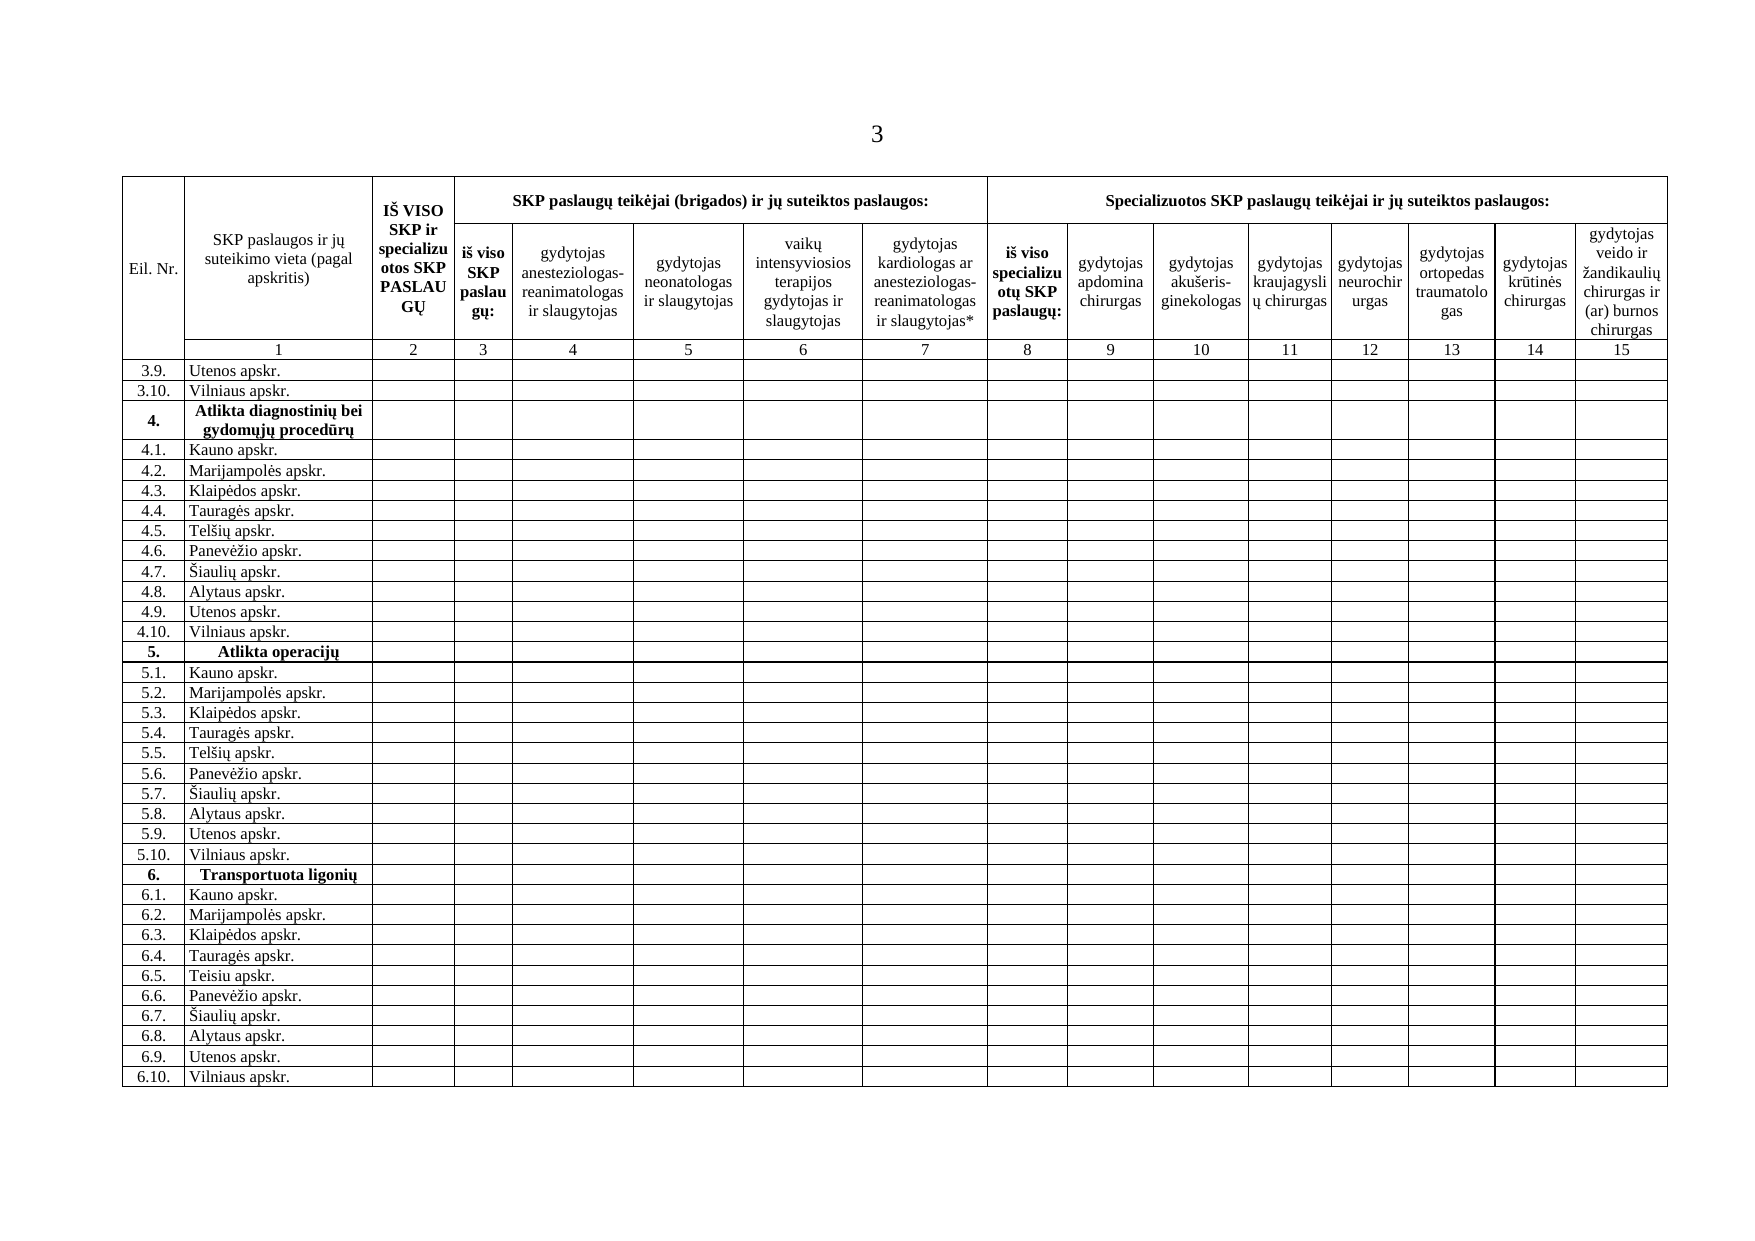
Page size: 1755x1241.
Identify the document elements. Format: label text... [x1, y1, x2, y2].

table_cell [1404, 501, 1408, 520]
table_cell [1244, 723, 1248, 742]
table_cell [1332, 925, 1336, 944]
table_cell [1409, 663, 1413, 682]
table_cell [508, 966, 512, 985]
table_cell [1154, 865, 1158, 884]
table_cell [1063, 460, 1067, 479]
table_cell [1409, 824, 1413, 843]
table_cell [1496, 401, 1575, 439]
table_cell [739, 602, 743, 621]
table_cell [629, 885, 633, 904]
table_cell [983, 501, 987, 520]
table_cell [1332, 642, 1336, 661]
table_cell [1154, 561, 1158, 581]
table_cell [513, 401, 633, 439]
table_cell [1244, 683, 1248, 702]
table_cell [863, 541, 867, 560]
table_cell [863, 663, 867, 682]
table_cell [1571, 440, 1575, 459]
table_cell [1404, 885, 1408, 904]
table_cell [1332, 561, 1336, 581]
table_cell [629, 966, 633, 985]
table_cell [863, 602, 867, 621]
table_cell [1149, 723, 1153, 742]
table_cell [1154, 501, 1158, 520]
table_cell [1149, 1026, 1153, 1045]
table_cell [1154, 844, 1158, 863]
table_cell [450, 360, 454, 379]
table_cell [863, 885, 867, 904]
table_cell [983, 723, 987, 742]
table_cell [1154, 804, 1158, 823]
table_cell [1063, 582, 1067, 601]
table_cell [863, 1006, 867, 1025]
table_cell [1332, 784, 1336, 803]
table_cell 7 [863, 340, 867, 359]
table_cell [1332, 481, 1336, 500]
table_cell [983, 521, 987, 540]
table_cell [1332, 602, 1336, 621]
table_cell [508, 360, 512, 379]
table_cell [629, 602, 633, 621]
table_cell [863, 824, 867, 843]
table_header IŠ VISO SKP ir specializuotos SKP PASLAUGŲ [373, 177, 454, 339]
table_cell [1571, 925, 1575, 944]
table_cell [1244, 764, 1248, 783]
table_cell [1063, 844, 1067, 863]
table_cell [450, 925, 454, 944]
table_cell [629, 925, 633, 944]
table_cell [1154, 521, 1158, 540]
table_cell [1409, 622, 1413, 641]
table_cell gydytojas akušeris-ginekologas [1154, 224, 1248, 339]
table_cell 5 [739, 340, 743, 359]
table_cell [983, 966, 987, 985]
table_cell [1404, 481, 1408, 500]
table_cell [863, 582, 867, 601]
table_cell [1244, 1046, 1248, 1066]
table_cell [1244, 501, 1248, 520]
table_cell [1244, 784, 1248, 803]
table_cell [450, 804, 454, 823]
table_cell [1409, 865, 1413, 884]
table_cell [863, 784, 867, 803]
table_cell [983, 824, 987, 843]
table_cell [1327, 481, 1331, 500]
table_cell [983, 764, 987, 783]
table_cell [863, 501, 867, 520]
table_cell [1571, 541, 1575, 560]
table_cell [1409, 481, 1413, 500]
table_cell [629, 824, 633, 843]
table_cell [1244, 743, 1248, 762]
table_cell [1404, 642, 1408, 661]
table_cell [739, 481, 743, 500]
table_cell [1327, 602, 1331, 621]
table_cell [1409, 723, 1413, 742]
table_header Eil. Nr. [123, 177, 184, 359]
table_cell [1332, 401, 1408, 439]
table_cell [634, 401, 743, 439]
table_cell [1409, 885, 1413, 904]
table_cell [629, 804, 633, 823]
table_cell [1244, 1026, 1248, 1045]
table_cell [1244, 844, 1248, 863]
table_cell [450, 966, 454, 985]
table_cell [450, 663, 454, 682]
table_cell [1149, 986, 1153, 1005]
table_cell [1332, 764, 1336, 783]
table_cell [1332, 460, 1336, 479]
table_cell [1327, 683, 1331, 702]
table_cell [1063, 360, 1067, 379]
table_cell [1571, 582, 1575, 601]
table_cell [1149, 460, 1153, 479]
table_cell [508, 764, 512, 783]
table_cell [629, 622, 633, 641]
table_cell [739, 925, 743, 944]
table_cell [1149, 381, 1153, 400]
table_cell [1327, 743, 1331, 762]
table_cell [1571, 723, 1575, 742]
table_cell [1409, 683, 1413, 702]
table_cell [508, 1046, 512, 1066]
table_cell [1149, 905, 1153, 924]
table_cell [1063, 824, 1067, 843]
table_cell [1327, 945, 1331, 964]
table_cell [629, 663, 633, 682]
table_cell [1063, 440, 1067, 459]
table_cell [508, 602, 512, 621]
table_cell [1327, 986, 1331, 1005]
table_cell [1149, 945, 1153, 964]
table_cell [1154, 945, 1158, 964]
table_cell [1404, 865, 1408, 884]
table_cell [1154, 460, 1158, 479]
table_cell [983, 925, 987, 944]
table_cell [1068, 401, 1153, 439]
table_cell [739, 945, 743, 964]
table_cell [1154, 703, 1158, 722]
table_cell [1244, 703, 1248, 722]
table_cell [1409, 945, 1413, 964]
table_cell [508, 622, 512, 641]
table_cell [1327, 764, 1331, 783]
table_cell [450, 521, 454, 540]
table_cell [1404, 602, 1408, 621]
table_cell [1332, 622, 1336, 641]
table_cell [983, 381, 987, 400]
table_cell [739, 824, 743, 843]
table_cell [450, 844, 454, 863]
table_cell 14 [1571, 340, 1575, 359]
table_cell [508, 865, 512, 884]
table_cell [1571, 683, 1575, 702]
table_cell [508, 905, 512, 924]
table_cell [1409, 360, 1413, 379]
table_cell [1063, 622, 1067, 641]
table_cell [1332, 582, 1336, 601]
table_cell [1327, 925, 1331, 944]
table_cell [1571, 865, 1575, 884]
table_cell [1332, 723, 1336, 742]
table_cell [983, 1026, 987, 1045]
table_cell [1149, 683, 1153, 702]
table_cell [863, 905, 867, 924]
table_cell [739, 622, 743, 641]
table_cell [1244, 642, 1248, 661]
table_cell [1063, 561, 1067, 581]
table_cell [1154, 743, 1158, 762]
table_cell [1571, 945, 1575, 964]
table_cell [1409, 1006, 1413, 1025]
table_cell [863, 1026, 867, 1045]
table_cell [1154, 1026, 1158, 1045]
table_cell [1149, 925, 1153, 944]
table_cell [1327, 966, 1331, 985]
table_cell [1409, 401, 1494, 439]
table_cell [1063, 1026, 1067, 1045]
table_cell gydytojas anesteziologas-reanimatologas ir slaugytojas [513, 224, 633, 339]
table_cell [508, 440, 512, 459]
table_cell [1409, 521, 1413, 540]
table_cell [1404, 804, 1408, 823]
table_header SKP paslaugų teikėjai (brigados) ir jų suteiktos paslaugos: [455, 177, 987, 223]
table_cell gydytojas ortopedas traumatologas [1409, 224, 1494, 339]
table_cell [863, 804, 867, 823]
table_cell [739, 1006, 743, 1025]
table_cell [629, 521, 633, 540]
table_cell [629, 764, 633, 783]
table_cell [739, 501, 743, 520]
table_cell [1409, 642, 1413, 661]
table_cell [863, 865, 867, 884]
table_cell iš viso SKP paslaugų: [455, 224, 512, 339]
table_cell [983, 642, 987, 661]
table_cell [863, 622, 867, 641]
table_cell [1404, 1046, 1408, 1066]
table_cell [508, 541, 512, 560]
table_cell [1332, 440, 1336, 459]
table_cell [863, 1067, 867, 1086]
table_cell [1154, 784, 1158, 803]
table_cell [1154, 683, 1158, 702]
table_cell [1327, 521, 1331, 540]
table_cell [1244, 945, 1248, 964]
table_cell [1327, 460, 1331, 479]
table_cell [983, 622, 987, 641]
table_cell [1571, 804, 1575, 823]
table_cell [1409, 925, 1413, 944]
table_cell [1244, 865, 1248, 884]
table_cell [739, 865, 743, 884]
table_cell [450, 1026, 454, 1045]
table_cell [1063, 642, 1067, 661]
table_cell [1244, 1006, 1248, 1025]
table_cell [1244, 460, 1248, 479]
table_cell [1244, 1067, 1248, 1086]
table_cell [863, 460, 867, 479]
table_cell [1063, 905, 1067, 924]
table_cell [1244, 804, 1248, 823]
table_cell [450, 865, 454, 884]
table_cell [1404, 905, 1408, 924]
table_cell [863, 844, 867, 863]
table_cell 10 [1244, 340, 1248, 359]
table_cell [1244, 905, 1248, 924]
table_cell 12 [1332, 340, 1336, 359]
table_cell [1327, 541, 1331, 560]
table_cell [1404, 1006, 1408, 1025]
table_cell [1332, 1046, 1336, 1066]
table_cell [1149, 784, 1153, 803]
table_cell [1332, 966, 1336, 985]
table_cell [450, 1006, 454, 1025]
table_cell [1332, 703, 1336, 722]
table_cell [739, 844, 743, 863]
table_cell [1327, 1067, 1331, 1086]
table_cell [1327, 804, 1331, 823]
table_cell [983, 905, 987, 924]
table_cell [739, 521, 743, 540]
table_cell [1149, 885, 1153, 904]
table_cell gydytojas neurochirurgas [1332, 224, 1408, 339]
table_cell [1571, 966, 1575, 985]
table_cell [1063, 784, 1067, 803]
table_cell [508, 683, 512, 702]
table_cell [1149, 703, 1153, 722]
table_cell [1327, 844, 1331, 863]
table_cell [1332, 1026, 1336, 1045]
table_cell [1063, 723, 1067, 742]
table_cell [508, 804, 512, 823]
table_cell [863, 401, 987, 439]
table_cell [1149, 1067, 1153, 1086]
table_cell [739, 440, 743, 459]
table_cell [1063, 986, 1067, 1005]
table_cell [983, 986, 987, 1005]
table_cell [1571, 764, 1575, 783]
table_cell [450, 460, 454, 479]
table_cell [863, 683, 867, 702]
table_cell [983, 1006, 987, 1025]
table_cell [508, 460, 512, 479]
table_cell [1404, 784, 1408, 803]
table_cell [1571, 1026, 1575, 1045]
table_cell [1063, 804, 1067, 823]
table_cell [1327, 381, 1331, 400]
table_cell [1404, 966, 1408, 985]
table_cell [1409, 966, 1413, 985]
table_cell [1571, 501, 1575, 520]
table_cell [739, 582, 743, 601]
table_cell [1404, 440, 1408, 459]
table_cell [450, 541, 454, 560]
table_cell [508, 784, 512, 803]
table_cell [1244, 824, 1248, 843]
table_cell [1571, 703, 1575, 722]
table_cell [1404, 683, 1408, 702]
table_cell [508, 381, 512, 400]
table_cell [1149, 844, 1153, 863]
table_cell [1332, 1067, 1336, 1086]
table_cell [1332, 905, 1336, 924]
table_cell [1063, 481, 1067, 500]
table_cell [1571, 1067, 1575, 1086]
table_cell 8 [1063, 340, 1067, 359]
table_cell [1404, 1067, 1408, 1086]
table_cell [508, 844, 512, 863]
table_cell [629, 905, 633, 924]
table_cell [739, 541, 743, 560]
table_cell [1409, 703, 1413, 722]
table_cell [629, 723, 633, 742]
table_cell [1571, 663, 1575, 682]
table_cell [629, 743, 633, 762]
table_cell [1409, 501, 1413, 520]
table_cell [508, 824, 512, 843]
table_cell [983, 1067, 987, 1086]
table_cell [629, 460, 633, 479]
table_cell [1154, 905, 1158, 924]
table_cell [629, 784, 633, 803]
table_cell [1409, 784, 1413, 803]
table_cell [450, 905, 454, 924]
table_cell [629, 642, 633, 661]
table_cell [1154, 381, 1158, 400]
table_cell [450, 642, 454, 661]
table_cell [1063, 743, 1067, 762]
table_cell [739, 561, 743, 581]
table_cell [1571, 986, 1575, 1005]
table_cell [1063, 521, 1067, 540]
table_cell [1576, 401, 1667, 439]
table_cell [983, 561, 987, 581]
table_cell [1571, 642, 1575, 661]
table_cell [508, 561, 512, 581]
table_cell [1571, 885, 1575, 904]
table_cell [450, 703, 454, 722]
table_cell [1571, 1046, 1575, 1066]
table_cell [1571, 784, 1575, 803]
table_cell [983, 885, 987, 904]
table_cell [1327, 885, 1331, 904]
table_cell [1154, 602, 1158, 621]
table_cell [450, 440, 454, 459]
table_cell [983, 844, 987, 863]
table_cell [450, 683, 454, 702]
table_cell [1404, 945, 1408, 964]
table_cell [1154, 642, 1158, 661]
table_cell [1149, 622, 1153, 641]
table_cell [1327, 663, 1331, 682]
table_cell [1409, 381, 1413, 400]
table_cell [629, 865, 633, 884]
table_cell [1063, 1006, 1067, 1025]
table_cell [1154, 360, 1158, 379]
table_cell 12 [1404, 340, 1408, 359]
table_cell [983, 804, 987, 823]
table_cell [983, 582, 987, 601]
table_cell [508, 642, 512, 661]
table_cell [629, 1046, 633, 1066]
table_cell [1327, 824, 1331, 843]
table_cell [1332, 885, 1336, 904]
table_cell [1409, 602, 1413, 621]
table_cell [1327, 784, 1331, 803]
table_cell [508, 925, 512, 944]
table_cell [1332, 381, 1336, 400]
table_cell [450, 743, 454, 762]
table_cell [1244, 966, 1248, 985]
table_cell [1404, 541, 1408, 560]
table_cell [1327, 723, 1331, 742]
table_cell [629, 1067, 633, 1086]
table_cell [983, 683, 987, 702]
table_cell [983, 945, 987, 964]
table_cell [450, 381, 454, 400]
table_cell [450, 582, 454, 601]
table_cell [629, 683, 633, 702]
table_cell [1571, 824, 1575, 843]
table_cell 2 [450, 340, 454, 359]
table_cell [1332, 804, 1336, 823]
table_cell [1404, 521, 1408, 540]
table_cell [1409, 582, 1413, 601]
table_cell [450, 885, 454, 904]
table_cell [1149, 663, 1153, 682]
table_cell [450, 945, 454, 964]
table_cell [1244, 481, 1248, 500]
table_cell [1409, 541, 1413, 560]
table_cell [450, 501, 454, 520]
table_cell [739, 1067, 743, 1086]
table_cell [1063, 501, 1067, 520]
table_cell [1571, 561, 1575, 581]
table_cell [629, 360, 633, 379]
table_cell [1409, 804, 1413, 823]
table_cell [1571, 381, 1575, 400]
table_cell [1154, 541, 1158, 560]
table_cell [1154, 401, 1248, 439]
table_cell [863, 381, 867, 400]
table_cell [1063, 966, 1067, 985]
table_cell [1332, 986, 1336, 1005]
table_cell [1149, 1046, 1153, 1066]
table_cell [1409, 561, 1413, 581]
table_cell [1244, 925, 1248, 944]
table_cell 13 [1409, 340, 1413, 359]
table_cell [1063, 663, 1067, 682]
table_cell [1332, 865, 1336, 884]
table_cell [373, 401, 454, 439]
table_cell [1327, 703, 1331, 722]
table_cell [508, 663, 512, 682]
table_cell [1244, 440, 1248, 459]
table_cell [629, 501, 633, 520]
table_cell [1404, 1026, 1408, 1045]
table_cell [1571, 1006, 1575, 1025]
table_cell [450, 986, 454, 1005]
table_cell [863, 360, 867, 379]
table_cell [1409, 986, 1413, 1005]
table_cell [1244, 663, 1248, 682]
table_cell [508, 521, 512, 540]
table_cell [1332, 1006, 1336, 1025]
table_cell [1332, 663, 1336, 682]
table_cell [450, 622, 454, 641]
table_cell [739, 360, 743, 379]
table_cell vaikų intensyviosios terapijos gydytojas ir slaugytojas [744, 224, 862, 339]
table_cell [629, 844, 633, 863]
table_cell [983, 703, 987, 722]
table_cell [450, 723, 454, 742]
table_cell [1149, 743, 1153, 762]
table_cell [1154, 986, 1158, 1005]
table_cell [1327, 642, 1331, 661]
table_cell [1244, 360, 1248, 379]
table_cell [1063, 865, 1067, 884]
table_cell [629, 703, 633, 722]
table_header Specializuotos SKP paslaugų teikėjai ir jų suteiktos paslaugos: [988, 177, 1667, 223]
table_cell [1327, 501, 1331, 520]
table_cell [863, 764, 867, 783]
table_cell [1404, 703, 1408, 722]
table_cell [1149, 440, 1153, 459]
table_cell [739, 460, 743, 479]
table_cell [1063, 945, 1067, 964]
table_cell [1409, 1026, 1413, 1045]
table_cell [1327, 865, 1331, 884]
table_cell [739, 966, 743, 985]
table_cell [1327, 1026, 1331, 1045]
table_cell 10 [1154, 340, 1158, 359]
table_cell [863, 521, 867, 540]
table_cell [1404, 622, 1408, 641]
table_cell [1154, 824, 1158, 843]
table_cell [1154, 1046, 1158, 1066]
table_cell [1571, 602, 1575, 621]
table_cell [1149, 642, 1153, 661]
table_cell [1149, 521, 1153, 540]
table_cell [1327, 622, 1331, 641]
table_cell 4. [123, 401, 184, 439]
table_cell [1149, 481, 1153, 500]
table_cell [1063, 602, 1067, 621]
table_cell [739, 642, 743, 661]
table_cell [1154, 723, 1158, 742]
table_cell [629, 986, 633, 1005]
table_cell [1404, 743, 1408, 762]
table_cell [739, 986, 743, 1005]
table_cell [1154, 966, 1158, 985]
table_cell [1149, 764, 1153, 783]
table_cell [508, 1026, 512, 1045]
table_cell [1332, 521, 1336, 540]
table_cell [1327, 905, 1331, 924]
table_cell [1327, 1006, 1331, 1025]
table_cell [1404, 360, 1408, 379]
table_cell [1571, 481, 1575, 500]
table_cell [450, 764, 454, 783]
table_cell 1 [185, 340, 189, 359]
table_cell 3 [508, 340, 512, 359]
table_cell [1149, 360, 1153, 379]
table_cell [508, 582, 512, 601]
table_cell [863, 703, 867, 722]
table_cell [1409, 460, 1413, 479]
table_cell [1327, 561, 1331, 581]
table_cell 9 [1149, 340, 1153, 359]
table_cell [863, 642, 867, 661]
table_cell [983, 360, 987, 379]
table_cell [1244, 986, 1248, 1005]
table_cell [983, 541, 987, 560]
table_cell [1404, 844, 1408, 863]
table_cell [1571, 743, 1575, 762]
table_cell [508, 703, 512, 722]
table_cell [455, 401, 512, 439]
table_cell [629, 945, 633, 964]
table_cell [508, 481, 512, 500]
table_cell [629, 582, 633, 601]
table_cell [739, 804, 743, 823]
table_cell [1409, 440, 1413, 459]
table_cell [1404, 986, 1408, 1005]
table_cell [1149, 602, 1153, 621]
table_cell [1327, 582, 1331, 601]
table_cell [863, 986, 867, 1005]
table_cell [983, 460, 987, 479]
table_cell 4 [629, 340, 633, 359]
table_cell [863, 723, 867, 742]
table_cell [1149, 501, 1153, 520]
table_cell [1409, 905, 1413, 924]
table_cell [450, 784, 454, 803]
table_cell [1571, 360, 1575, 379]
table_cell [863, 481, 867, 500]
table_cell [1154, 925, 1158, 944]
table_cell [1063, 885, 1067, 904]
table_cell [1063, 683, 1067, 702]
table_cell [450, 602, 454, 621]
table_cell [1154, 622, 1158, 641]
table_cell [1149, 966, 1153, 985]
table_cell [508, 1006, 512, 1025]
table_cell gydytojas neonatologas ir slaugytojas [634, 224, 743, 339]
table_cell [1244, 381, 1248, 400]
table_cell [739, 1046, 743, 1066]
table_cell [1571, 460, 1575, 479]
table_cell [1244, 602, 1248, 621]
table_cell [1244, 521, 1248, 540]
table_cell iš viso specializuotų SKP paslaugų: [988, 224, 1067, 339]
table_cell [1244, 561, 1248, 581]
table_cell [983, 440, 987, 459]
table_cell [983, 743, 987, 762]
table_cell [1149, 582, 1153, 601]
table_cell [1063, 541, 1067, 560]
table_cell [739, 784, 743, 803]
table_cell [863, 945, 867, 964]
table_cell [1404, 582, 1408, 601]
table_cell [508, 1067, 512, 1086]
table_cell [863, 1046, 867, 1066]
table_cell [1249, 401, 1331, 439]
table_cell [450, 481, 454, 500]
table_cell [863, 925, 867, 944]
table_cell [1244, 885, 1248, 904]
table_cell [1571, 844, 1575, 863]
table_cell [1154, 440, 1158, 459]
table_cell [1063, 764, 1067, 783]
table_cell [1149, 561, 1153, 581]
table_cell [1244, 622, 1248, 641]
table_cell [739, 885, 743, 904]
table_cell [983, 1046, 987, 1066]
table_cell [1244, 541, 1248, 560]
table_cell [863, 743, 867, 762]
table_cell [1149, 865, 1153, 884]
table_cell [629, 1026, 633, 1045]
table_cell [1571, 905, 1575, 924]
table_cell [1404, 381, 1408, 400]
table_cell [1404, 925, 1408, 944]
table_cell [1154, 663, 1158, 682]
table_cell [1154, 885, 1158, 904]
table_cell [1154, 1067, 1158, 1086]
table_cell [629, 541, 633, 560]
table_cell [1571, 521, 1575, 540]
table_cell gydytojas kardiologas ar anesteziologas-reanimatologas ir slaugytojas* [863, 224, 987, 339]
table_cell [450, 561, 454, 581]
table_cell [1332, 844, 1336, 863]
table_cell [1063, 925, 1067, 944]
table_cell [1332, 360, 1336, 379]
table_cell [1409, 1046, 1413, 1066]
table_cell [1154, 582, 1158, 601]
table_cell [739, 381, 743, 400]
table_cell [629, 481, 633, 500]
table_cell [739, 683, 743, 702]
table_cell [1404, 460, 1408, 479]
table_cell [739, 723, 743, 742]
table_cell [508, 723, 512, 742]
table_cell [1409, 844, 1413, 863]
table_cell [744, 401, 862, 439]
table_cell [739, 743, 743, 762]
table_cell gydytojas apdomina chirurgas [1068, 224, 1153, 339]
table_cell [1332, 824, 1336, 843]
table_cell [1409, 743, 1413, 762]
table_cell [983, 602, 987, 621]
table_cell gydytojas krūtinės chirurgas [1496, 224, 1575, 339]
table_cell [1149, 804, 1153, 823]
table_cell [1149, 541, 1153, 560]
table_cell [629, 381, 633, 400]
table_cell [450, 824, 454, 843]
table_cell [508, 501, 512, 520]
table_cell [1154, 481, 1158, 500]
table_cell [450, 1046, 454, 1066]
table_cell [1327, 440, 1331, 459]
table_cell 7 [983, 340, 987, 359]
table_cell [508, 945, 512, 964]
table_cell [1332, 541, 1336, 560]
table_cell [1149, 1006, 1153, 1025]
table_cell 11 [1327, 340, 1331, 359]
table_cell [1404, 764, 1408, 783]
table_cell [1063, 1067, 1067, 1086]
table_header SKP paslaugos ir jų suteikimo vieta (pagal apskritis) [185, 177, 372, 339]
table_cell [629, 440, 633, 459]
table_cell [1571, 622, 1575, 641]
table_cell [508, 743, 512, 762]
table_cell [988, 401, 1067, 439]
table_cell [1409, 764, 1413, 783]
table_cell [1063, 703, 1067, 722]
table_cell gydytojas kraujagyslių chirurgas [1249, 224, 1331, 339]
table_cell [739, 703, 743, 722]
table_cell [863, 966, 867, 985]
table_cell [983, 663, 987, 682]
table_cell [739, 663, 743, 682]
table_cell [1404, 723, 1408, 742]
table_cell 1 [368, 340, 372, 359]
table_cell [1063, 381, 1067, 400]
table_cell [1332, 501, 1336, 520]
table_cell [1244, 582, 1248, 601]
table_cell [508, 885, 512, 904]
table_cell [1332, 945, 1336, 964]
table_cell [983, 784, 987, 803]
table_cell [1409, 1067, 1413, 1086]
table_cell [739, 1026, 743, 1045]
table_cell [1327, 1046, 1331, 1066]
table_cell [1327, 360, 1331, 379]
table_cell [739, 764, 743, 783]
table_cell [1149, 824, 1153, 843]
table_cell [1404, 561, 1408, 581]
table_cell [1404, 824, 1408, 843]
table_cell [450, 1067, 454, 1086]
table_cell [739, 905, 743, 924]
table_cell [1154, 764, 1158, 783]
table_cell [1332, 683, 1336, 702]
table_cell [629, 1006, 633, 1025]
table_cell [629, 561, 633, 581]
table_cell [863, 561, 867, 581]
table_cell [1332, 743, 1336, 762]
table_cell [983, 865, 987, 884]
table_cell [1154, 1006, 1158, 1025]
table_cell [508, 986, 512, 1005]
table_cell [983, 481, 987, 500]
table_cell [1404, 663, 1408, 682]
table_cell [863, 440, 867, 459]
table_cell [1063, 1046, 1067, 1066]
